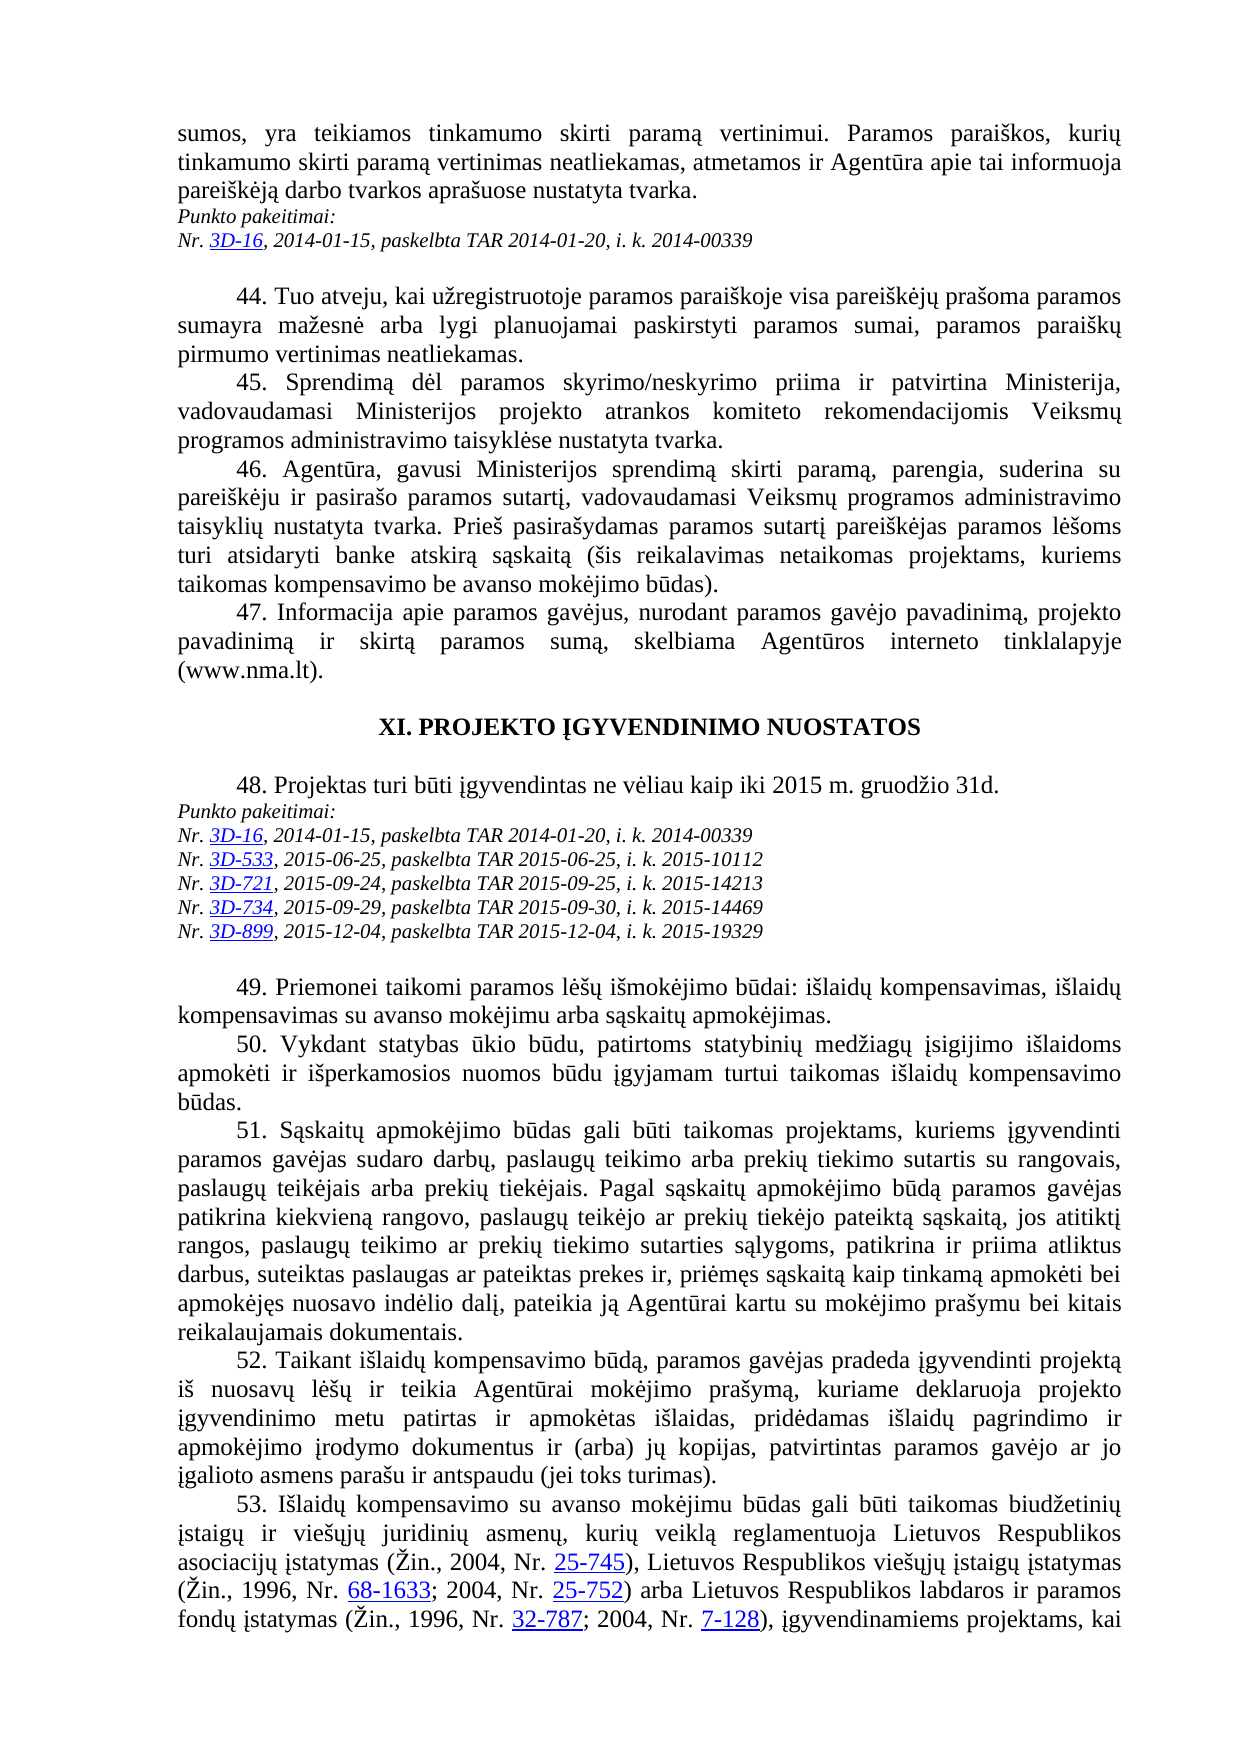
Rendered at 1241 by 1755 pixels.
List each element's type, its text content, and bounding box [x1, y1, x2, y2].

text Nr. 3D-16, 2014-01-15, paskelbta TAR 2014-01-20, i. k. 2014-00339 [177, 228, 1122, 252]
text 49. Priemonei taikomi paramos lėšų išmokėjimo būdai: išlaidų kompensavimas, išlaidų kompensavimas su avanso mokėjimu arba sąskaitų apmokėjimas. [177, 972, 1122, 1029]
text Nr. 3D-734, 2015-09-29, paskelbta TAR 2015-09-30, i. k. 2015-14469 [177, 895, 1122, 919]
text 50. Vykdant statybas ūkio būdu, patirtoms statybinių medžiagų įsigijimo išlaidoms apmokėti ir išperkamosios nuomos būdu įgyjamam turtui taikomas išlaidų kompensavimo būdas. [177, 1029, 1122, 1116]
text 45. Sprendimą dėl paramos skyrimo/neskyrimo priima ir patvirtina Ministerija, vadovaudamasi Ministerijos projekto atrankos komiteto rekomendacijomis Veiksmų programos administravimo taisyklėse nustatyta tvarka. [177, 367, 1122, 454]
text 48. Projektas turi būti įgyvendintas ne vėliau kaip iki 2015 m. gruodžio 31d. [177, 770, 1122, 799]
text 46. Agentūra, gavusi Ministerijos sprendimą skirti paramą, parengia, suderina su pareiškėju ir pasirašo paramos sutartį, vadovaudamasi Veiksmų programos administravimo taisyklių nustatyta tvarka. Prieš pasirašydamas paramos sutartį pareiškėjas paramos lėšoms turi atsidaryti banke atskirą sąskaitą (šis reikalavimas netaikomas projektams, kuriems taikomas kompensavimo be avanso mokėjimo būdas). [177, 454, 1122, 597]
text 52. Taikant išlaidų kompensavimo būdą, paramos gavėjas pradeda įgyvendinti projektą iš nuosavų lėšų ir teikia Agentūrai mokėjimo prašymą, kuriame deklaruoja projekto įgyvendinimo metu patirtas ir apmokėtas išlaidas, pridėdamas išlaidų pagrindimo ir apmokėjimo įrodymo dokumentus ir (arba) jų kopijas, patvirtintas paramos gavėjo ar jo įgalioto asmens parašu ir antspaudu (jei toks turimas). [177, 1346, 1122, 1489]
text Nr. 3D-16, 2014-01-15, paskelbta TAR 2014-01-20, i. k. 2014-00339 [177, 823, 1122, 847]
text 44. Tuo atveju, kai užregistruotoje paramos paraiškoje visa pareiškėjų prašoma paramos sumayra mažesnė arba lygi planuojamai paskirstyti paramos sumai, paramos paraiškų pirmumo vertinimas neatliekamas. [177, 281, 1122, 367]
text 51. Sąskaitų apmokėjimo būdas gali būti taikomas projektams, kuriems įgyvendinti paramos gavėjas sudaro darbų, paslaugų teikimo arba prekių tiekimo sutartis su rangovais, paslaugų teikėjais arba prekių tiekėjais. Pagal sąskaitų apmokėjimo būdą paramos gavėjas patikrina kiekvieną rangovo, paslaugų teikėjo ar prekių tiekėjo pateiktą sąskaitą, jos atitiktį rangos, paslaugų teikimo ar prekių tiekimo sutarties sąlygoms, patikrina ir priima atliktus darbus, suteiktas paslaugas ar pateiktas prekes ir, priėmęs sąskaitą kaip tinkamą apmokėti bei apmokėjęs nuosavo indėlio dalį, pateikia ją Agentūrai kartu su mokėjimo prašymu bei kitais reikalaujamais dokumentais. [177, 1116, 1122, 1346]
text Punkto pakeitimai: [177, 204, 1122, 228]
text XI. PROJEKTO ĮGYVENDINIMO NUOSTATOS [177, 712, 1122, 741]
text Punkto pakeitimai: [177, 799, 1122, 823]
text 47. Informacija apie paramos gavėjus, nurodant paramos gavėjo pavadinimą, projekto pavadinimą ir skirtą paramos sumą, skelbiama Agentūros interneto tinklalapyje (www.nma.lt). [177, 597, 1122, 684]
text 53. Išlaidų kompensavimo su avanso mokėjimu būdas gali būti taikomas biudžetinių įstaigų ir viešųjų juridinių asmenų, kurių veiklą reglamentuoja Lietuvos Respublikos asociacijų įstatymas (Žin., 2004, Nr. 25-745), Lietuvos Respublikos viešųjų įstaigų įstatymas (Žin., 1996, Nr. 68-1633; 2004, Nr. 25-752) arba Lietuvos Respublikos labdaros ir paramos fondų įstatymas (Žin., 1996, Nr. 32-787; 2004, Nr. 7-128), įgyvendinamiems projektams, kai [177, 1489, 1122, 1633]
text Nr. 3D-721, 2015-09-24, paskelbta TAR 2015-09-25, i. k. 2015-14213 [177, 871, 1122, 895]
text Nr. 3D-533, 2015-06-25, paskelbta TAR 2015-06-25, i. k. 2015-10112 [177, 847, 1122, 871]
text sumos, yra teikiamos tinkamumo skirti paramą vertinimui. Paramos paraiškos, kurių tinkamumo skirti paramą vertinimas neatliekamas, atmetamos ir Agentūra apie tai informuoja pareiškėją darbo tvarkos aprašuose nustatyta tvarka. [177, 118, 1122, 204]
text Nr. 3D-899, 2015-12-04, paskelbta TAR 2015-12-04, i. k. 2015-19329 [177, 919, 1122, 943]
